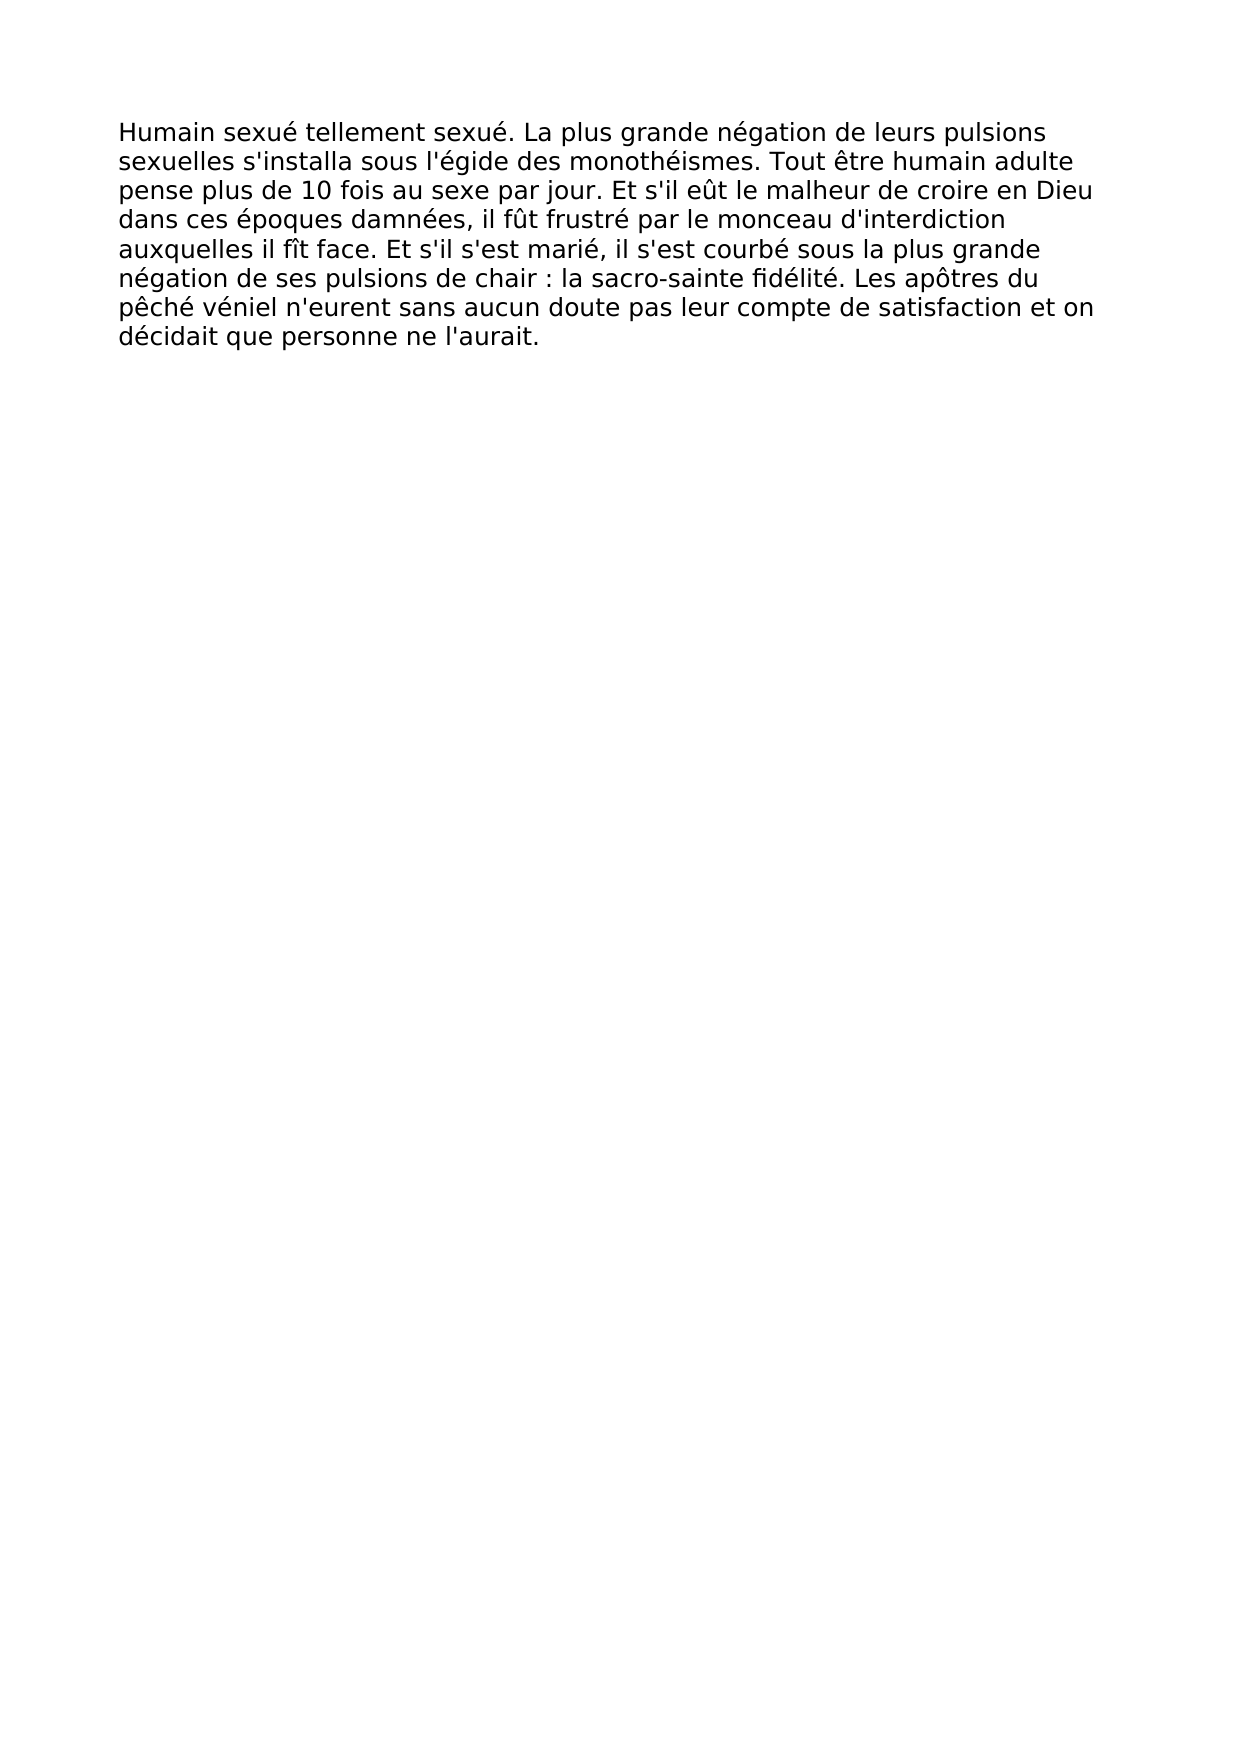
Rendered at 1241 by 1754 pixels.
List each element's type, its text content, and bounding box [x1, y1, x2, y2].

text Humain sexué tellement sexué. La plus grande négation de leurs pulsions sexuelles s'installa sous l'égide des monothéismes. Tout être humain adulte pense plus de 10 fois au sexe par jour. Et s'il eût le malheur de croire en Dieu dans ces époques damnées, il fût frustré par le monceau d'interdiction auxquelles il fît face. Et s'il s'est marié, il s'est courbé sous la plus grande négation de ses pulsions de chair : la sacro-sainte fidélité. Les apôtres du pêché véniel n'eurent sans aucun doute pas leur compte de satisfaction et on décidait que personne ne l'aurait. [118, 118, 1122, 351]
